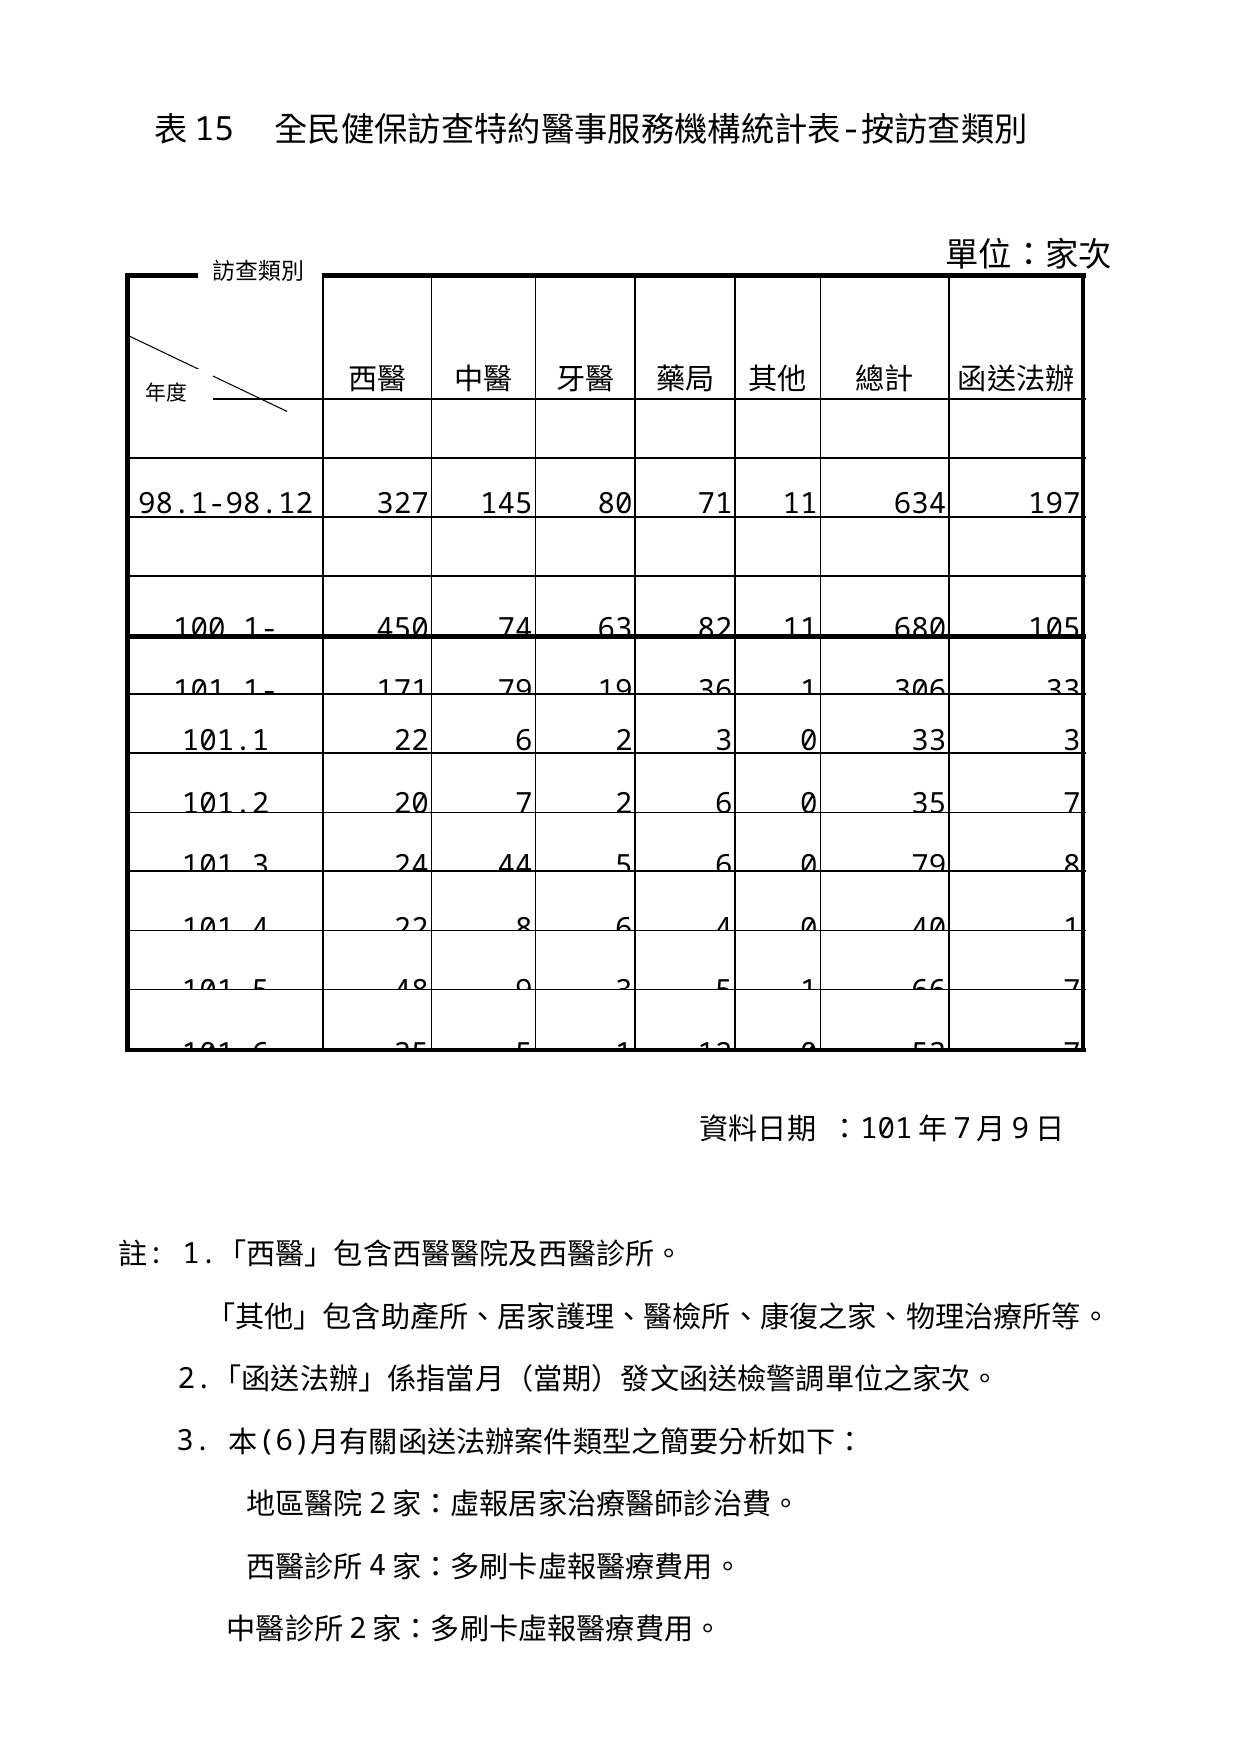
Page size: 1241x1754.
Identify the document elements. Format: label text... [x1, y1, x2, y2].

text 地區醫院2家：虛報居家治療醫師診治費。 [89, 1460, 1143, 1523]
table_cell 145 [432, 459, 535, 516]
table_cell 540 [821, 400, 948, 457]
table_cell 7 [950, 931, 1081, 988]
table_cell 99.1-99.12 [130, 518, 322, 575]
table_cell 327 [324, 400, 431, 457]
table_cell 3 [636, 695, 734, 752]
table_cell 100.1-100.12 [130, 577, 322, 634]
text 2.「函送法辦」係指當月（當期）發文函送檢警調單位之家次。 [133, 1335, 1143, 1398]
table_cell 79 [432, 639, 535, 693]
table_header 中醫 [432, 278, 535, 398]
text 註: 1.「西醫」包含西醫醫院及西醫診所。 [88, 1210, 1143, 1273]
table_cell 0 [736, 990, 820, 1048]
table_cell 20 [324, 754, 431, 811]
table_cell 2 [536, 754, 634, 811]
table_cell 680 [821, 577, 948, 634]
table_cell 48 [324, 931, 431, 988]
table_cell 6 [536, 872, 634, 929]
table_cell 101.6 [130, 990, 322, 1048]
table_cell 306 [821, 639, 948, 693]
table_cell 0 [736, 754, 820, 811]
table_cell 40 [821, 872, 948, 929]
table_cell 171 [324, 639, 431, 693]
table_cell 9 [432, 931, 535, 988]
table_cell 35 [821, 754, 948, 811]
table_cell 97.1-97.12 [130, 400, 322, 457]
table_cell 105 [636, 518, 734, 575]
table_header 總計 [821, 278, 948, 398]
table_cell 7 [432, 754, 535, 811]
table_cell 71 [636, 459, 734, 516]
table_cell 94 [536, 518, 634, 575]
table_cell 634 [821, 459, 948, 516]
table_cell 5 [536, 813, 634, 870]
table_header 其他 [736, 278, 820, 398]
table_cell 1 [950, 872, 1081, 929]
table_cell 11 [736, 577, 820, 634]
table_cell 80 [536, 459, 634, 516]
table_cell 450 [324, 577, 431, 634]
text 資料日期 ：101年7月9日 [89, 1085, 1064, 1148]
table_cell 66 [821, 931, 948, 988]
table_cell 8 [432, 872, 535, 929]
table_cell 44 [432, 813, 535, 870]
text 單位：家次 [74, 210, 1143, 298]
table_cell 0 [736, 813, 820, 870]
table_cell 7 [950, 990, 1081, 1048]
table_cell 4 [636, 872, 734, 929]
table_cell 1 [736, 931, 820, 988]
table_cell 79 [821, 813, 948, 870]
table_cell 3 [536, 931, 634, 988]
table_cell 63 [536, 577, 634, 634]
table_header 牙醫 [536, 278, 634, 398]
table_cell 58 [536, 400, 634, 457]
table_cell 47 [636, 400, 734, 457]
text 3. 本(6)月有關函送法辦案件類型之簡要分析如下： [89, 1398, 1143, 1460]
table_cell 9 [519, 981, 528, 988]
table_cell 101.3 [130, 813, 322, 870]
table_cell 122 [950, 400, 1081, 457]
text 訪查類別 [213, 253, 307, 286]
table_cell 847 [821, 518, 948, 575]
table_cell 189 [432, 518, 535, 575]
table_cell 53 [821, 990, 948, 1048]
table_cell 12 [636, 990, 734, 1048]
table_cell 82 [636, 577, 734, 634]
table_cell 35 [324, 990, 431, 1048]
table_cell 36 [636, 639, 734, 693]
table_header 函送法辦 [950, 278, 1081, 398]
table_cell 101.1 [130, 695, 322, 752]
table_cell 1 [536, 990, 634, 1048]
table_cell 22 [324, 695, 431, 752]
table_cell 6 [432, 695, 535, 752]
table_cell 74 [432, 577, 535, 634]
text 西醫診所4家：多刷卡虛報醫療費用。 [89, 1523, 1143, 1585]
table_cell 105 [950, 577, 1081, 634]
table_cell 11 [736, 459, 820, 516]
table_cell 0 [736, 872, 820, 929]
table_header [130, 278, 322, 421]
table_cell 22 [324, 872, 431, 929]
table_cell 48 [416, 981, 423, 988]
table_cell 86 [950, 518, 1081, 575]
table_cell 98.1-98.12 [130, 459, 322, 516]
text 中醫診所2家：多刷卡虛報醫療費用。 [89, 1585, 1143, 1648]
table_cell 13 [736, 400, 820, 457]
table_cell 33 [950, 639, 1081, 693]
table_cell 24 [324, 813, 431, 870]
table_cell 451 [324, 518, 431, 575]
table_cell 40 [917, 920, 922, 929]
table_cell 5 [432, 990, 535, 1048]
table_cell 40 [932, 919, 939, 929]
table_cell 6 [636, 754, 734, 811]
table_cell 197 [950, 459, 1081, 516]
table_cell 0 [736, 695, 820, 752]
table_cell 1 [736, 639, 820, 693]
table_cell 101.5 [130, 931, 322, 988]
table_cell 3 [950, 695, 1081, 752]
table_cell 8 [520, 919, 527, 926]
table_header 西醫 [324, 278, 431, 398]
text 表15 全民健保訪查特約醫事服務機構統計表-按訪查類別 [89, 85, 1093, 148]
table_cell 101.4 [130, 872, 322, 929]
table_cell 101.1-101.6 [130, 639, 322, 693]
table_cell 7 [950, 754, 1081, 811]
table_cell 327 [324, 459, 431, 516]
table_cell 8 [736, 518, 820, 575]
table_header 藥局 [636, 278, 734, 398]
table_cell 5 [636, 931, 734, 988]
table_cell 6 [636, 813, 734, 870]
table_cell 4 [721, 920, 726, 929]
table_cell 19 [536, 639, 634, 693]
table_cell 2 [536, 695, 634, 752]
table_cell 95 [432, 400, 535, 457]
text 「其他」包含助產所、居家護理、醫檢所、康復之家、物理治療所等。 [133, 1273, 1143, 1335]
table_cell 0 [804, 919, 811, 929]
table_cell 8 [950, 813, 1081, 870]
table_cell 33 [821, 695, 948, 752]
table_cell 101.2 [130, 754, 322, 811]
